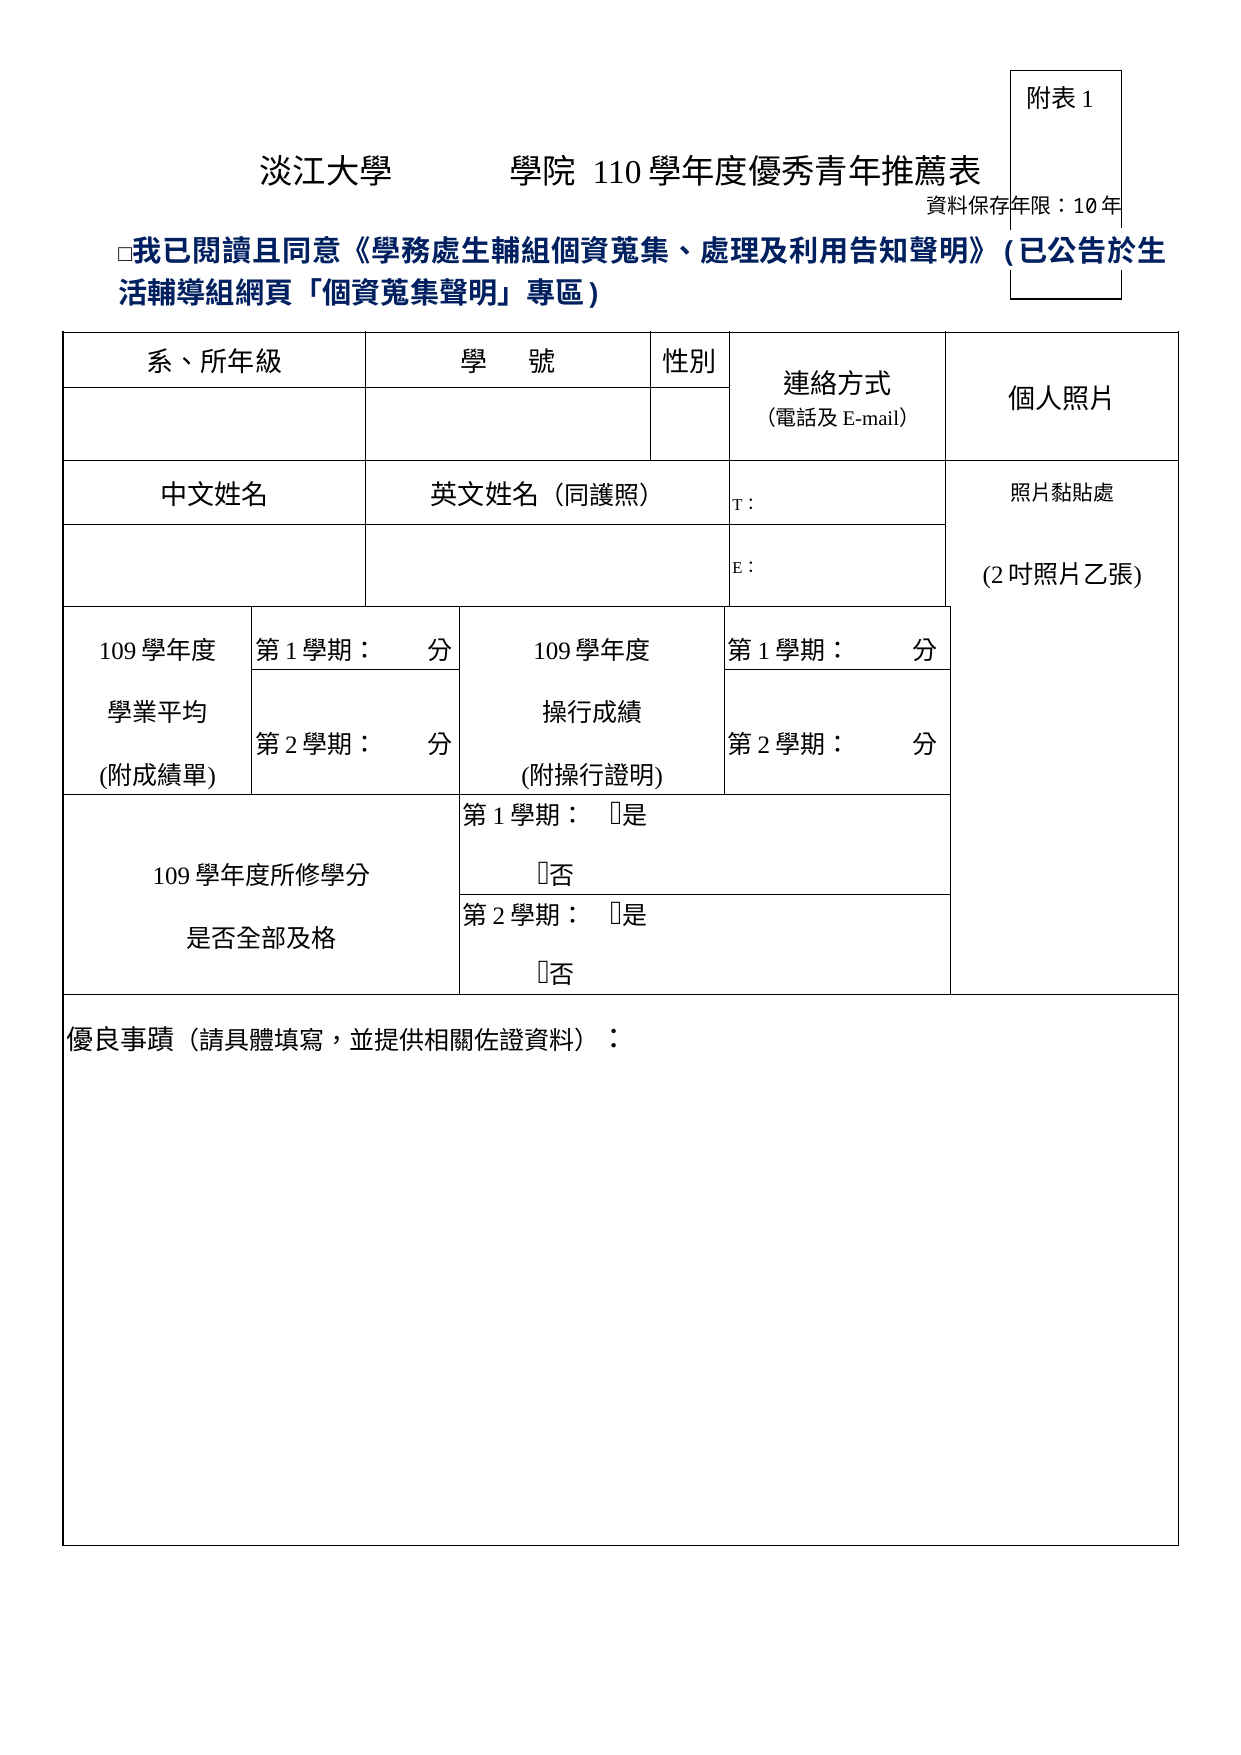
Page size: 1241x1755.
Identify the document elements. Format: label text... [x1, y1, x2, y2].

table_cell T： [730, 461, 945, 524]
table_cell E： [730, 525, 945, 606]
table_header 連絡方式 （電話及E-mail） [730, 333, 945, 460]
table_cell 109學年度 學業平均 (附成績單) [64, 607, 251, 794]
text □我已閱讀且同意《學務處生輔組個資蒐集、處理及利用告知聲明》(已公告於生活輔導組網頁「個資蒐集聲明」專區) [118, 227, 1166, 312]
table_cell [951, 606, 1178, 994]
text 附表1 [1026, 79, 1106, 115]
table_header 學 號 [366, 333, 650, 387]
table_cell 第2學期： 分 [725, 670, 950, 794]
table_cell 第2學期： 分 [252, 670, 459, 794]
table_cell 第1學期： 分 [252, 607, 459, 669]
table_cell 109學年度所修學分 是否全部及格 [64, 795, 459, 994]
table_cell 英文姓名（同護照） [366, 461, 729, 524]
table_cell [64, 525, 365, 606]
table_cell 中文姓名 [64, 461, 365, 524]
text 資料保存年限：10年 [118, 189, 1009, 220]
table_cell [366, 525, 729, 606]
table_header 系、所年級 [64, 333, 365, 387]
table_cell [64, 388, 365, 460]
table_cell 第2學期： 是 否 [460, 895, 950, 994]
text 淡江大學 學院 110學年度優秀青年推薦表 [1011, 71, 1121, 298]
table_cell 照片黏貼處 (2吋照片乙張) [946, 461, 1178, 606]
table_cell 優良事蹟（請具體填寫，並提供相關佐證資料）： [64, 995, 1178, 1545]
table_cell 109學年度 操行成績 (附操行證明) [460, 607, 724, 794]
table_cell [651, 388, 729, 460]
table_cell [366, 388, 650, 460]
text 淡江大學 學院 110學年度優秀青年推薦表 [118, 71, 1010, 240]
table_header 個人照片 [946, 333, 1178, 460]
table_cell 第1學期： 分 [725, 607, 950, 669]
table_header 性別 [651, 333, 729, 387]
table_cell 第1學期： 是 否 [460, 795, 950, 894]
